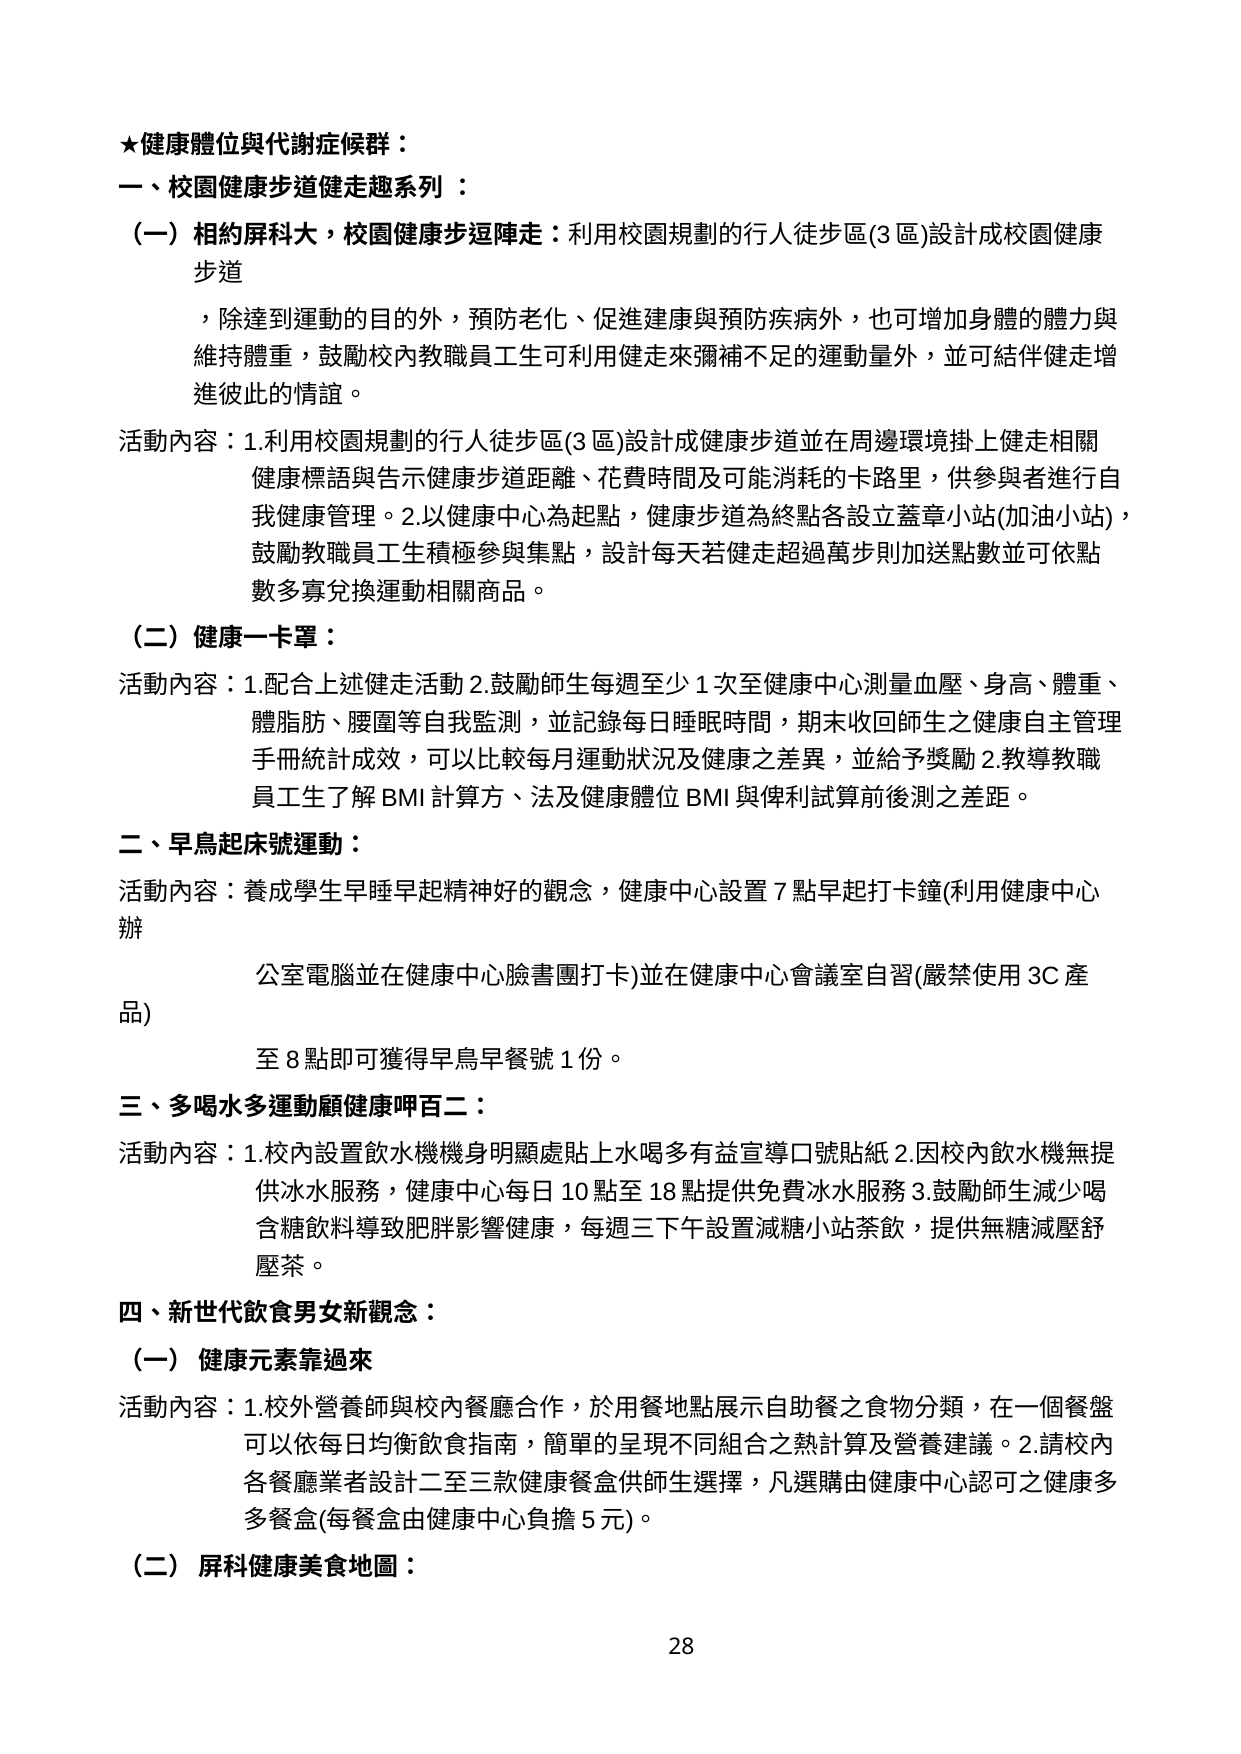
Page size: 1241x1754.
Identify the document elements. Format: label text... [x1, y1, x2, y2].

text （二）健康一卡罩： [118, 617, 1122, 655]
list 屏科健康美食地圖： [118, 1545, 1122, 1583]
text 公室電腦並在健康中心臉書團打卡)並在健康中心會議室自習(嚴禁使用3C產品) [118, 955, 1122, 1030]
text 三、多喝水多運動顧健康呷百二： [118, 1086, 1122, 1123]
text 四、新世代飲食男女新觀念： [118, 1292, 1122, 1330]
text （一）相約屏科大，校園健康步逗陣走：利用校園規劃的行人徒步區(3區)設計成校園健康步道 [118, 214, 1122, 289]
text ★健康體位與代謝症候群： [118, 124, 1122, 162]
text 活動內容：1.利用校園規劃的行人徒步區(3區)設計成健康步道並在周邊環境掛上健走相關健康標語與告示健康步道距離、花費時間及可能消耗的卡路里，供參與者進行自我健康管理。2.以健康中心為起點，健康步道為終點各設立蓋章小站(加油小站)，鼓勵教職員工生積極參與集點，設計每天若健走超過萬步則加送點數並可依點數多寡兌換運動相關商品。 [118, 420, 1122, 608]
text 活動內容：1.配合上述健走活動2.鼓勵師生每週至少1次至健康中心測量血壓、身高、體重、體脂肪、腰圍等自我監測，並記錄每日睡眠時間，期末收回師生之健康自主管理手冊統計成效，可以比較每月運動狀況及健康之差異，並給予獎勵2.教導教職員工生了解BMI計算方、法及健康體位BMI與俾利試算前後測之差距。 [118, 664, 1122, 814]
text 二、早鳥起床號運動： [118, 823, 1122, 861]
text 活動內容：1.校內設置飲水機機身明顯處貼上水喝多有益宣導口號貼紙2.因校內飲水機無提供冰水服務，健康中心每日10點至18點提供免費冰水服務3.鼓勵師生減少喝含糖飲料導致肥胖影響健康，每週三下午設置減糖小站荼飲，提供無糖減壓舒壓茶。 [118, 1133, 1122, 1283]
text 活動內容：1.校外營養師與校內餐廳合作，於用餐地點展示自助餐之食物分類，在一個餐盤可以依每日均衡飲食指南，簡單的呈現不同組合之熱計算及營養建議。2.請校內各餐廳業者設計二至三款健康餐盒供師生選擇，凡選購由健康中心認可之健康多多餐盒(每餐盒由健康中心負擔5元)。 [118, 1386, 1122, 1536]
text 一、校園健康步道健走趣系列 ： [118, 167, 1122, 205]
text ，除達到運動的目的外，預防老化、促進建康與預防疾病外，也可增加身體的體力與維持體重，鼓勵校內教職員工生可利用健走來彌補不足的運動量外，並可結伴健走增進彼此的情誼。 [193, 298, 1122, 411]
text 至8點即可獲得早鳥早餐號1份。 [118, 1039, 1122, 1077]
list 健康元素靠過來 [118, 1339, 1122, 1377]
text 活動內容：養成學生早睡早起精神好的觀念，健康中心設置7點早起打卡鐘(利用健康中心辦 [118, 870, 1122, 945]
